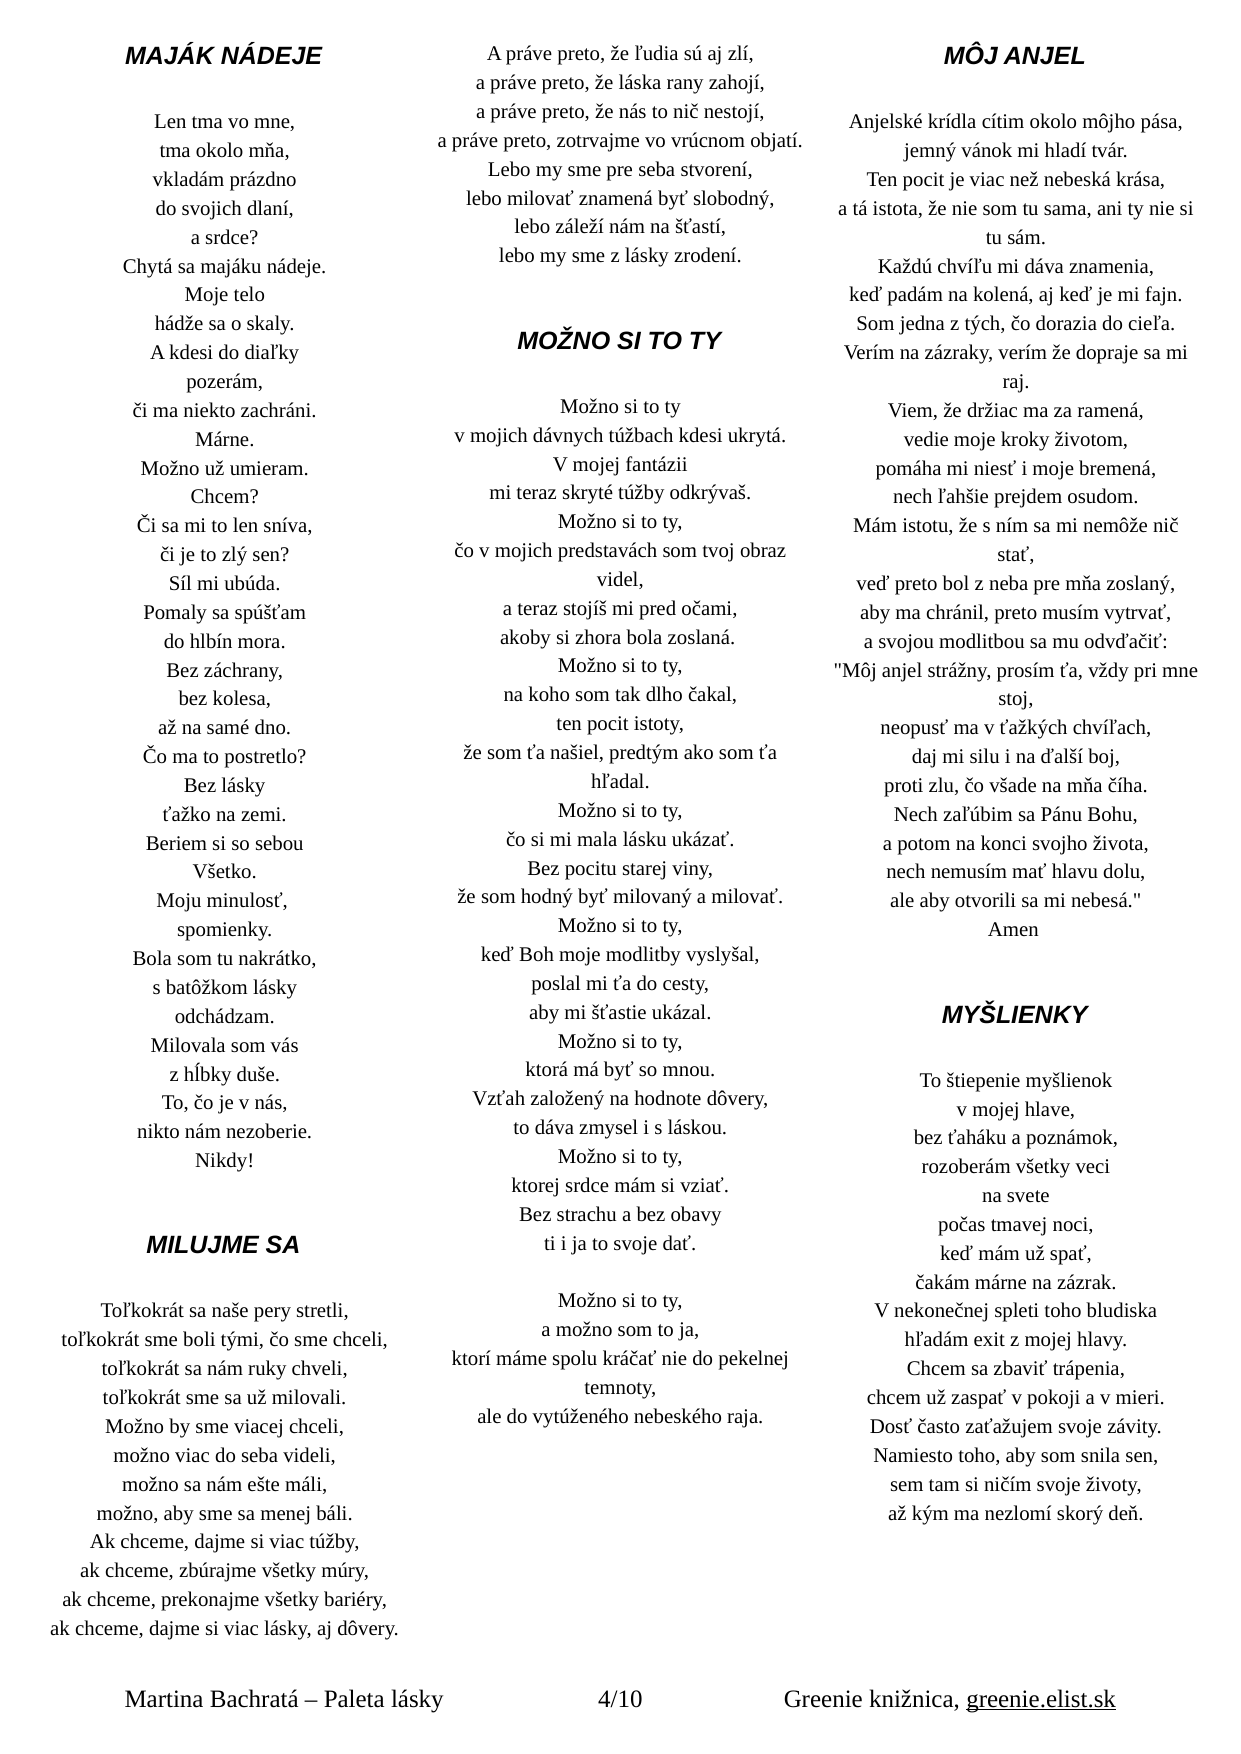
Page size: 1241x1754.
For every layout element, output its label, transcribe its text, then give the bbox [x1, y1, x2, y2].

text Som jedna z tých, čo dorazia do cieľa. [833, 311, 1199, 335]
text pozerám, [41, 369, 408, 393]
text a svojou modlitbou sa mu odvďačiť: [833, 629, 1199, 653]
text proti zlu, čo všade na mňa číha. [833, 773, 1199, 797]
text čakám márne na zázrak. [833, 1269, 1199, 1294]
text ťažko na zemi. [41, 802, 408, 826]
text Márne. [41, 427, 408, 451]
text daj mi silu i na ďalší boj, [833, 744, 1199, 768]
text ktorej srdce mám si vziať. [437, 1173, 803, 1197]
text spomienky. [41, 917, 408, 941]
text a práve preto, že nás to nič nestojí, [437, 99, 803, 123]
text na koho som tak dlho čakal, [437, 682, 803, 706]
text nech ľahšie prejdem osudom. [833, 484, 1199, 508]
text Bez záchrany, [41, 657, 408, 682]
text Možno si to ty [437, 394, 803, 418]
text Len tma vo mne, [41, 109, 408, 133]
text možno, aby sme sa menej báli. [41, 1500, 408, 1524]
text možno viac do seba videli, [41, 1443, 408, 1467]
text Nikdy! [41, 1148, 408, 1172]
text keď padám na kolená, aj keď je mi fajn. [833, 282, 1199, 306]
text pomáha mi niesť i moje bremená, [833, 456, 1199, 479]
text čo v mojich predstavách som tvoj obraz videl, [437, 538, 803, 591]
text že som ťa našiel, predtým ako som ťa hľadal. [437, 740, 803, 793]
text Vzťah založený na hodnote dôvery, [437, 1086, 803, 1110]
text a práve preto, že láska rany zahojí, [437, 70, 803, 94]
text a srdce? [41, 225, 408, 249]
text Možno si to ty, [437, 1144, 803, 1168]
text toľkokrát sme boli tými, čo sme chceli, [41, 1327, 408, 1351]
text Možno si to ty, [437, 798, 803, 822]
text sem tam si ničím svoje životy, [833, 1472, 1199, 1496]
text V mojej fantázii [437, 451, 803, 476]
text ktorá má byť so mnou. [437, 1057, 803, 1081]
text Možno si to ty, [437, 1028, 803, 1053]
subtitle MAJÁK NÁDEJE [41, 41, 408, 70]
text Možno si to ty, [437, 509, 803, 533]
text ak chceme, zbúrajme všetky múry, [41, 1558, 408, 1582]
text Čo ma to postretlo? [41, 744, 408, 768]
text Toľkokrát sa naše pery stretli, [41, 1298, 408, 1322]
text poslal mi ťa do cesty, [437, 971, 803, 995]
text bez kolesa, [41, 686, 408, 710]
text Pomaly sa spúšťam [41, 600, 408, 624]
text Bez strachu a bez obavy [437, 1202, 803, 1226]
text jemný vánok mi hladí tvár. [833, 138, 1199, 162]
text toľkokrát sa nám ruky chveli, [41, 1356, 408, 1380]
text Ten pocit je viac než nebeská krása, [833, 167, 1199, 191]
text lebo my sme z lásky zrodení. [437, 243, 803, 267]
text to dáva zmysel i s láskou. [437, 1115, 803, 1139]
text do hlbín mora. [41, 629, 408, 653]
text chcem už zaspať v pokoji a v mieri. [833, 1385, 1199, 1409]
text ktorí máme spolu kráčať nie do pekelnej temnoty, [437, 1346, 803, 1399]
text Dosť často zaťažujem svoje závity. [833, 1414, 1199, 1438]
text ak chceme, dajme si viac lásky, aj dôvery. [41, 1616, 408, 1640]
text Chcem? [41, 484, 408, 508]
text s batôžkom lásky [41, 975, 408, 999]
text čo si mi mala lásku ukázať. [437, 827, 803, 851]
text Síl mi ubúda. [41, 571, 408, 595]
text Anjelské krídla cítim okolo môjho pása, [833, 109, 1199, 133]
text v mojej hlave, [833, 1096, 1199, 1121]
text Beriem si so sebou [41, 831, 408, 855]
text ale do vytúženého nebeského raja. [437, 1404, 803, 1428]
text Všetko. [41, 859, 408, 883]
text "Môj anjel strážny, prosím ťa, vždy pri mne stoj, [833, 657, 1199, 710]
text Viem, že držiac ma za ramená, [833, 398, 1199, 422]
text Moje telo [41, 282, 408, 306]
text či je to zlý sen? [41, 542, 408, 566]
text mi teraz skryté túžby odkrývaš. [437, 480, 803, 504]
text Namiesto toho, aby som snila sen, [833, 1443, 1199, 1467]
text keď Boh moje modlitby vyslyšal, [437, 942, 803, 966]
text Moju minulosť, [41, 888, 408, 912]
text Milovala som vás [41, 1033, 408, 1057]
text lebo milovať znamená byť slobodný, [437, 186, 803, 210]
text lebo záleží nám na šťastí, [437, 214, 803, 238]
text Bez lásky [41, 773, 408, 797]
text Možno by sme viacej chceli, [41, 1414, 408, 1438]
text a tá istota, že nie som tu sama, ani ty nie si tu sám. [833, 196, 1199, 249]
text ti i ja to svoje dať. [437, 1231, 803, 1254]
text akoby si zhora bola zoslaná. [437, 624, 803, 649]
text ten pocit istoty, [437, 711, 803, 735]
text na svete [833, 1183, 1199, 1207]
text keď mám už spať, [833, 1241, 1199, 1265]
text Lebo my sme pre seba stvorení, [437, 157, 803, 181]
text Bola som tu nakrátko, [41, 946, 408, 970]
text Možno už umieram. [41, 456, 408, 479]
text vkladám prázdno [41, 167, 408, 191]
text Možno si to ty, [437, 653, 803, 677]
text To štiepenie myšlienok [833, 1068, 1199, 1092]
text A kdesi do diaľky [41, 340, 408, 364]
text aby ma chránil, preto musím vytrvať, [833, 600, 1199, 624]
text v mojich dávnych túžbach kdesi ukrytá. [437, 423, 803, 447]
text Mám istotu, že s ním sa mi nemôže nič stať, [833, 513, 1199, 566]
text aby mi šťastie ukázal. [437, 1000, 803, 1024]
text až kým ma nezlomí skorý deň. [833, 1500, 1199, 1524]
text neopusť ma v ťažkých chvíľach, [833, 715, 1199, 739]
text Či sa mi to len sníva, [41, 513, 408, 537]
subtitle MÔJ ANJEL [833, 41, 1199, 70]
text odchádzam. [41, 1004, 408, 1028]
text počas tmavej noci, [833, 1212, 1199, 1236]
text Verím na zázraky, verím že dopraje sa mi raj. [833, 340, 1199, 393]
text Bez pocitu starej viny, [437, 855, 803, 879]
text bez ťaháku a poznámok, [833, 1125, 1199, 1149]
text rozoberám všetky veci [833, 1154, 1199, 1178]
text Nech zaľúbim sa Pánu Bohu, [833, 802, 1199, 826]
text Možno si to ty, [437, 913, 803, 937]
subtitle MILUJME SA [41, 1231, 408, 1259]
text a potom na konci svojho života, [833, 831, 1199, 855]
text do svojich dlaní, [41, 196, 408, 220]
text a možno som to ja, [437, 1317, 803, 1341]
text ak chceme, prekonajme všetky bariéry, [41, 1587, 408, 1611]
subtitle MOŽNO SI TO TY [437, 326, 803, 354]
text Každú chvíľu mi dáva znamenia, [833, 253, 1199, 278]
text vedie moje kroky životom, [833, 427, 1199, 451]
text a teraz stojíš mi pred očami, [437, 596, 803, 620]
text Chcem sa zbaviť trápenia, [833, 1356, 1199, 1380]
text a práve preto, zotrvajme vo vrúcnom objatí. [437, 128, 803, 152]
text z hĺbky duše. [41, 1061, 408, 1086]
subtitle MYŠLIENKY [833, 1000, 1199, 1028]
text že som hodný byť milovaný a milovať. [437, 884, 803, 908]
text nikto nám nezoberie. [41, 1119, 408, 1143]
text možno sa nám ešte máli, [41, 1472, 408, 1496]
text Ak chceme, dajme si viac túžby, [41, 1529, 408, 1553]
text veď preto bol z neba pre mňa zoslaný, [833, 571, 1199, 595]
text či ma niekto zachráni. [41, 398, 408, 422]
text Amen [833, 917, 1199, 941]
text nech nemusím mať hlavu dolu, [833, 859, 1199, 883]
text ale aby otvorili sa mi nebesá." [833, 888, 1199, 912]
text toľkokrát sme sa už milovali. [41, 1385, 408, 1409]
text hádže sa o skaly. [41, 311, 408, 335]
text tma okolo mňa, [41, 138, 408, 162]
text A práve preto, že ľudia sú aj zlí, [437, 41, 803, 65]
text Chytá sa majáku nádeje. [41, 253, 408, 278]
text V nekonečnej spleti toho bludiska [833, 1298, 1199, 1322]
text až na samé dno. [41, 715, 408, 739]
text Možno si to ty, [437, 1288, 803, 1312]
text To, čo je v nás, [41, 1090, 408, 1114]
text hľadám exit z mojej hlavy. [833, 1327, 1199, 1351]
